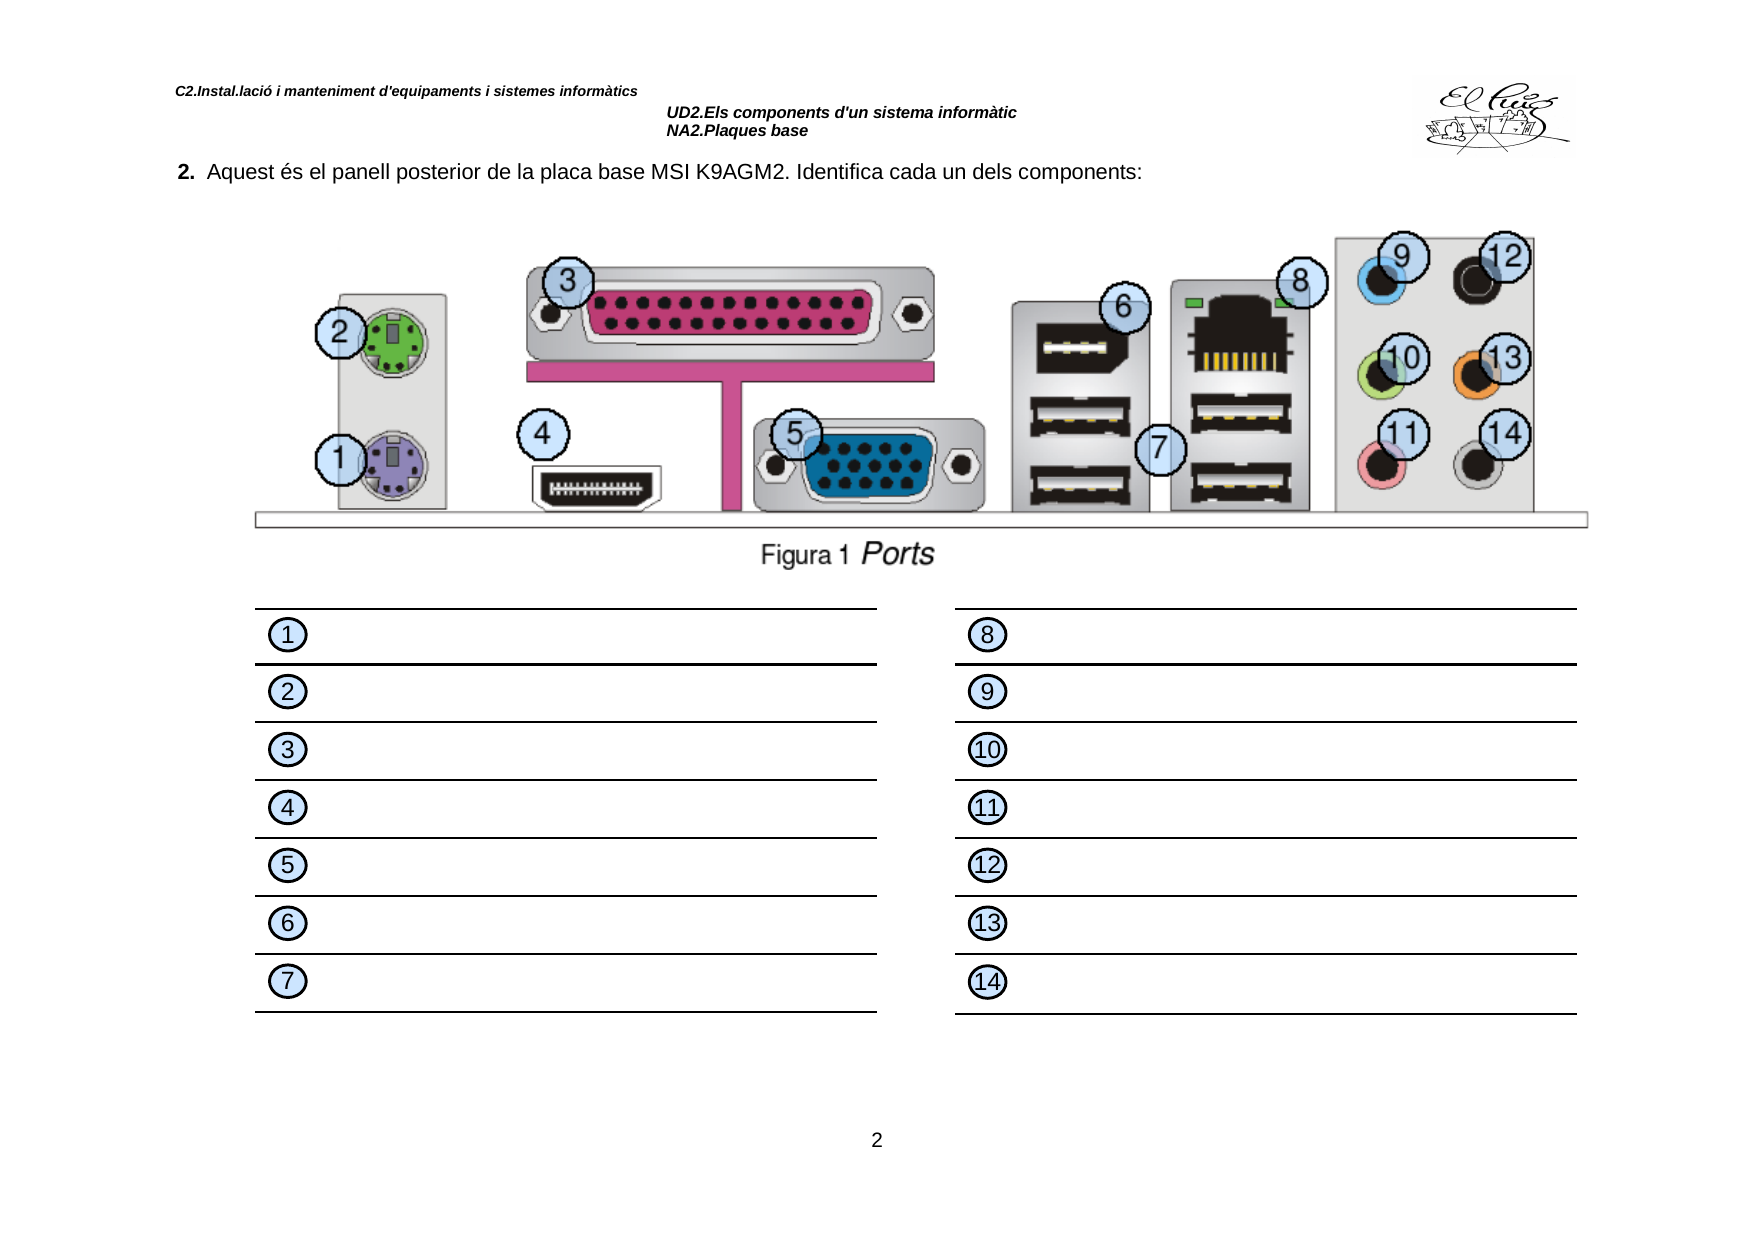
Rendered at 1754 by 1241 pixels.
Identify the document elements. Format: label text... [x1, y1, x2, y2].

list Aquest és el panell posterior de la placa base MSI K9AGM2. Identifica cada un dels components: [177, 159, 1577, 184]
table_cell [955, 839, 1013, 895]
table_cell [955, 724, 1013, 779]
table_header [313, 610, 877, 663]
table_cell [255, 955, 313, 1011]
table_cell [255, 666, 313, 721]
table_cell [313, 897, 877, 953]
table_cell [255, 839, 313, 895]
table_cell [955, 610, 1013, 663]
table_cell [313, 666, 877, 721]
table_cell [1013, 897, 1577, 953]
table_cell [255, 781, 313, 837]
table_cell [955, 955, 1013, 1013]
table_cell [255, 724, 313, 779]
picture [1412, 75, 1575, 158]
table_header [255, 610, 313, 663]
table_cell [313, 724, 877, 779]
table_cell [1013, 666, 1577, 721]
table_cell [1013, 610, 1577, 663]
table_cell [955, 897, 1013, 953]
table_cell [1013, 839, 1577, 895]
table_cell [955, 666, 1013, 721]
table_cell [1013, 955, 1577, 1013]
table_cell [255, 897, 313, 953]
table_cell [1013, 781, 1577, 837]
picture [188, 211, 1589, 580]
table_cell [1013, 724, 1577, 779]
table_cell [313, 955, 877, 1011]
table_cell [955, 781, 1013, 837]
table_cell [313, 839, 877, 895]
table_cell [313, 781, 877, 837]
